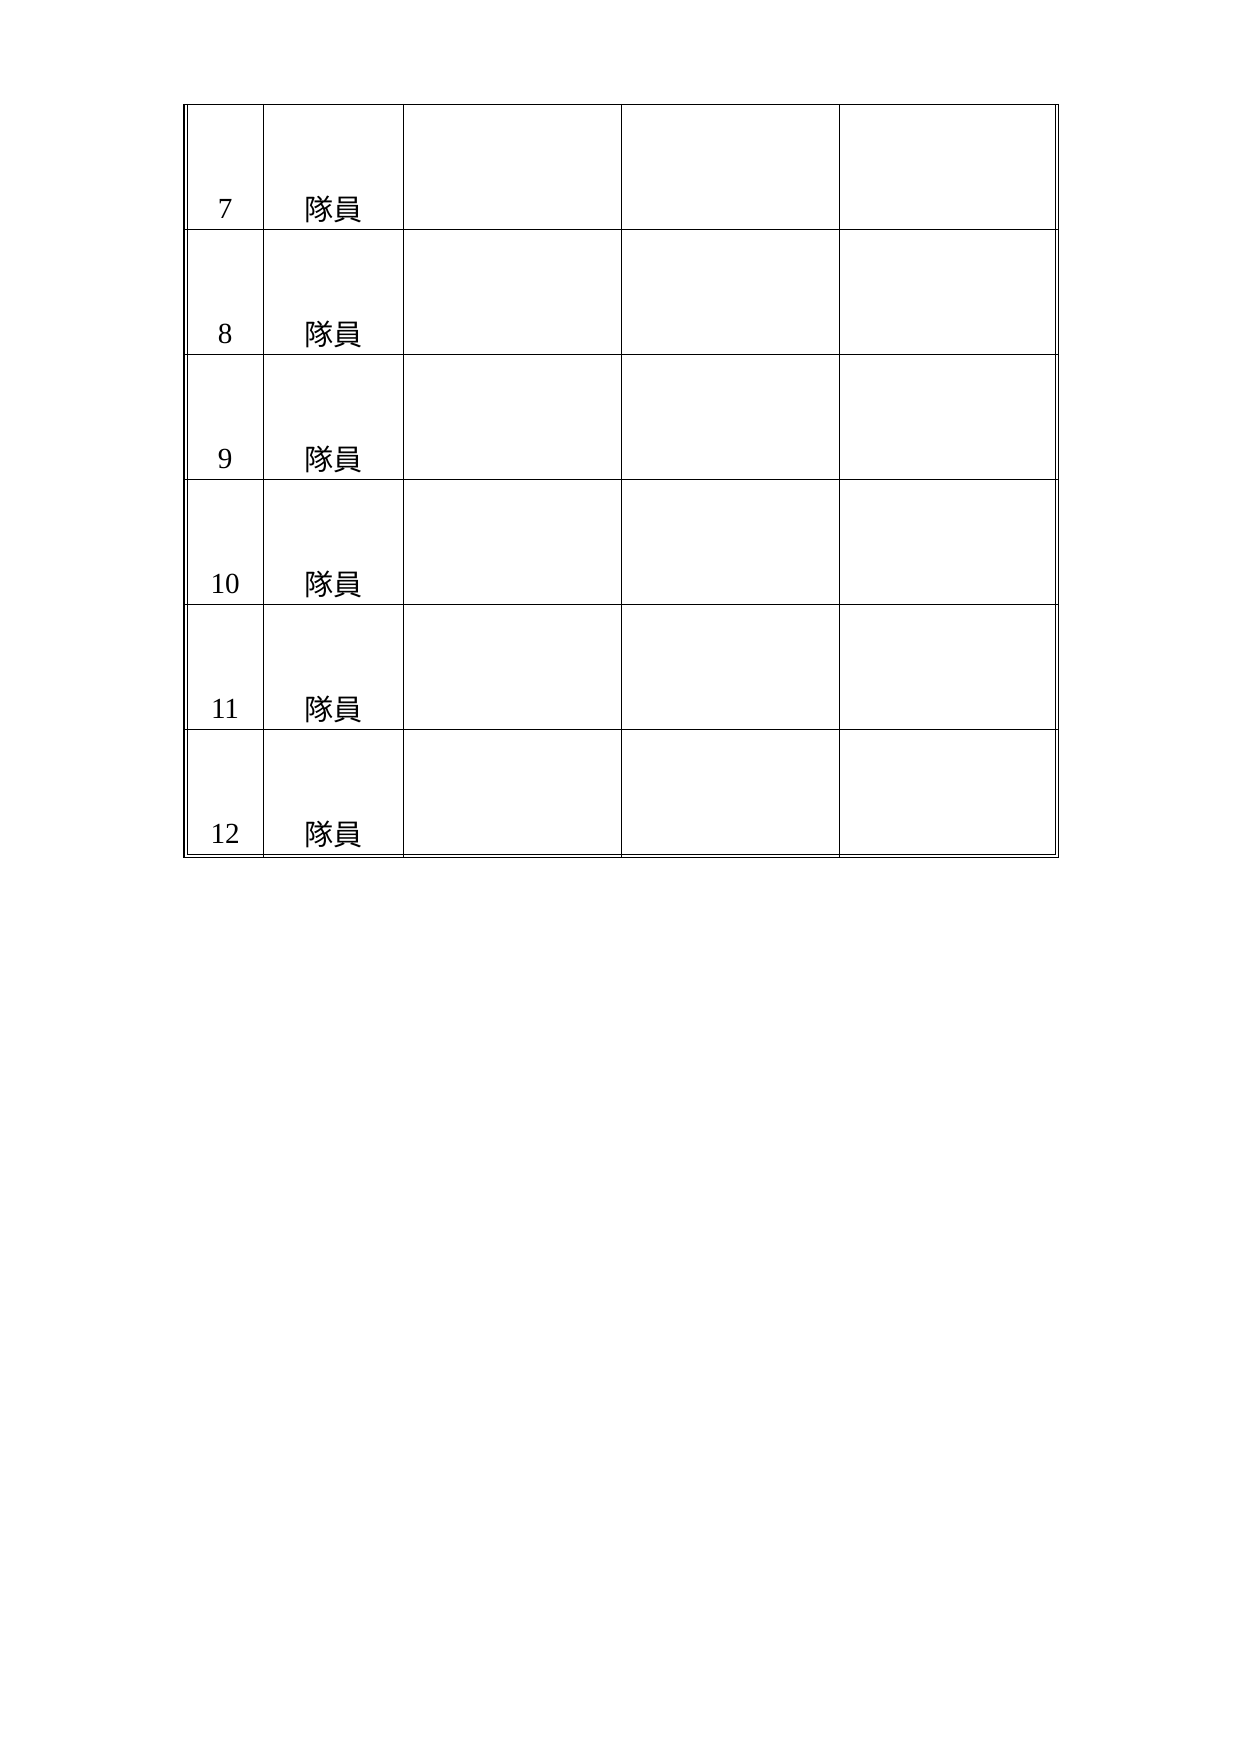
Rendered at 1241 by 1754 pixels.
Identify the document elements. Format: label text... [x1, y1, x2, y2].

table_cell [622, 730, 839, 854]
table_cell 隊員 [264, 355, 403, 479]
table_cell [622, 230, 839, 354]
table_cell [404, 480, 621, 604]
table_cell [622, 355, 839, 479]
table_cell 12 [188, 730, 263, 854]
table_cell [840, 730, 1055, 854]
table_cell [840, 230, 1055, 354]
table_cell [840, 480, 1055, 604]
table_cell [840, 605, 1055, 729]
table_cell [404, 605, 621, 729]
table_cell 9 [188, 355, 263, 479]
table_cell 隊員 [264, 730, 403, 854]
table_cell [622, 605, 839, 729]
table_cell 隊員 [264, 105, 403, 229]
table_cell [404, 355, 621, 479]
table_cell [404, 230, 621, 354]
table_cell [404, 105, 621, 229]
table_cell 隊員 [264, 480, 403, 604]
table_cell 7 [188, 105, 263, 229]
table_cell [622, 480, 839, 604]
table_cell [840, 355, 1055, 479]
table_cell 隊員 [264, 230, 403, 354]
table_cell 8 [188, 230, 263, 354]
table_cell [404, 730, 621, 854]
table_cell 隊員 [264, 605, 403, 729]
table_cell 10 [188, 480, 263, 604]
table_cell [840, 105, 1055, 229]
table_cell [622, 105, 839, 229]
table_cell 11 [188, 605, 263, 729]
